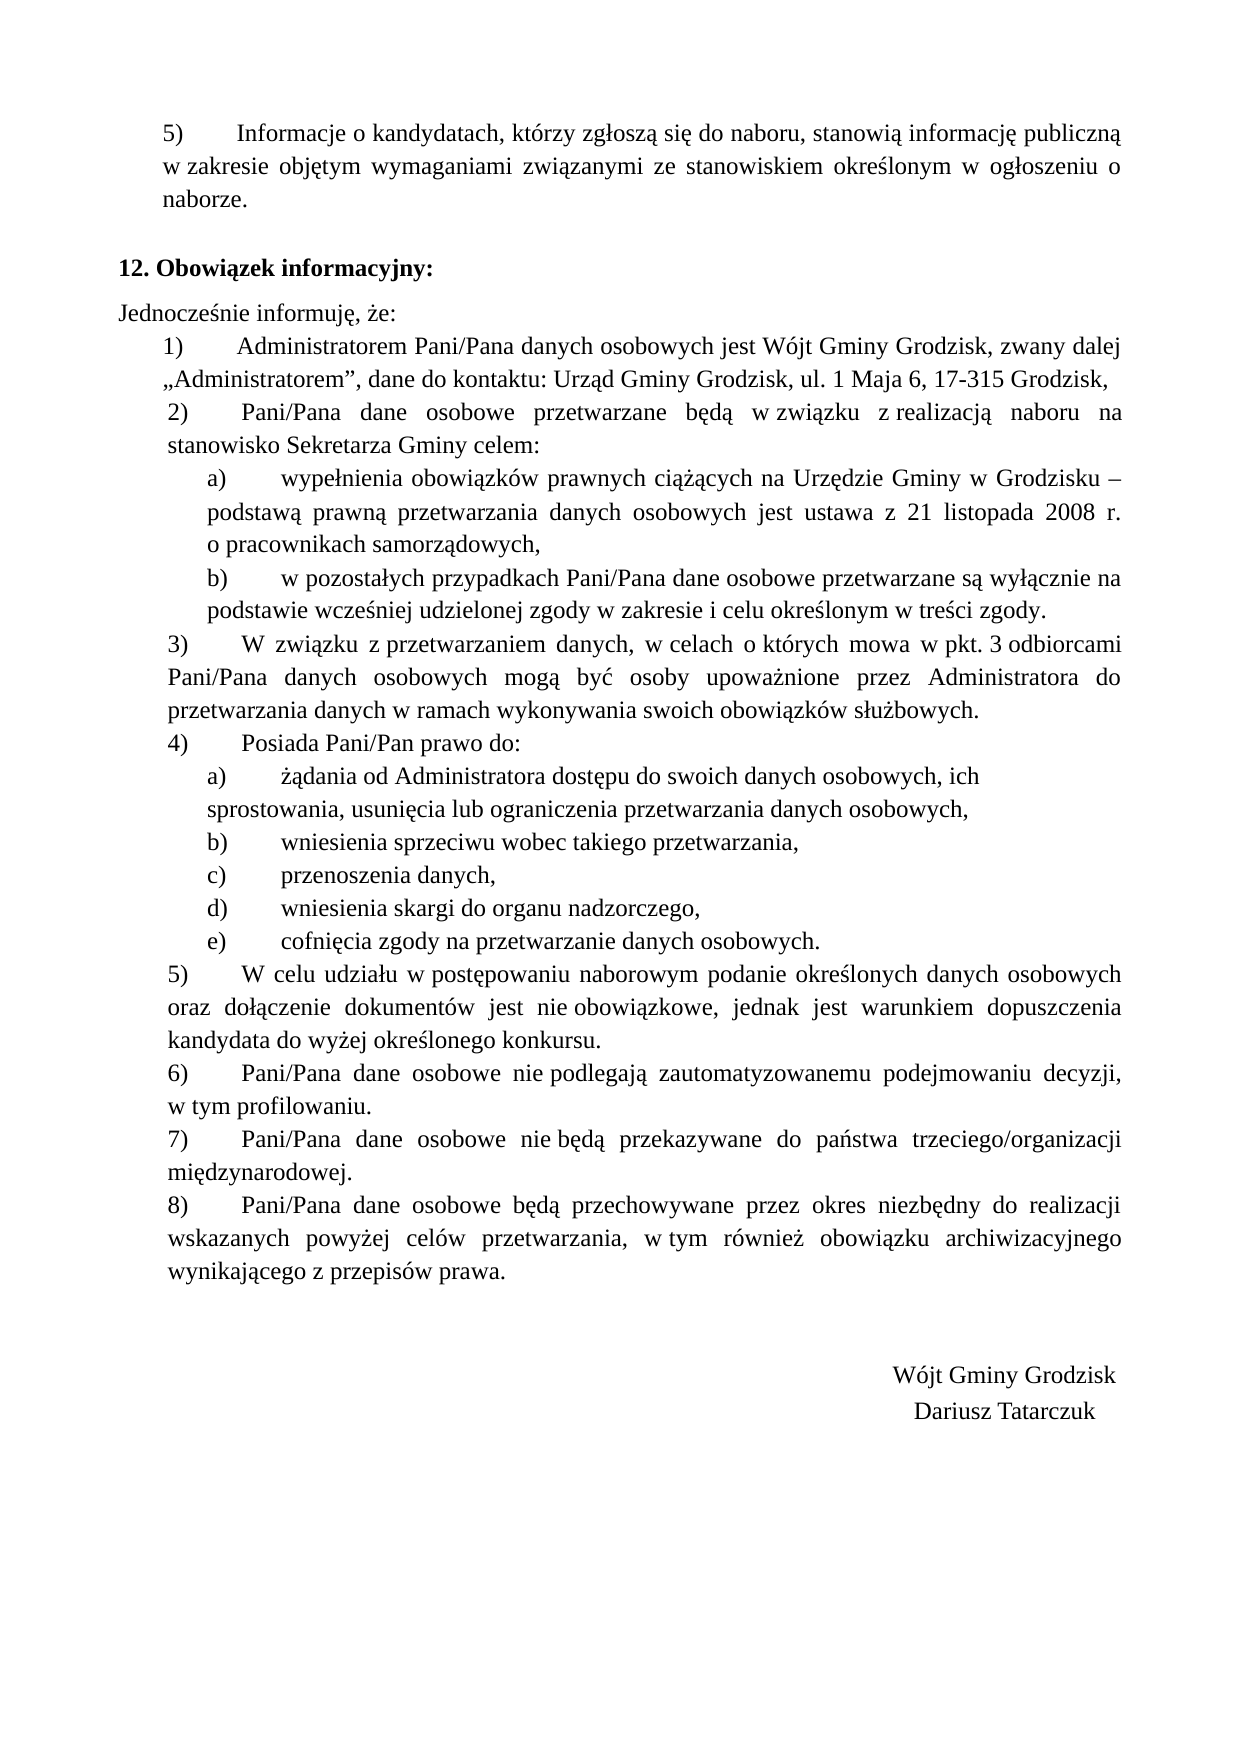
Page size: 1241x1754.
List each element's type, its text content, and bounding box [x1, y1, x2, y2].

text 12. Obowiązek informacyjny: [118, 253, 1122, 282]
list cofnięcia zgody na przetwarzanie danych osobowych. [207, 926, 1122, 954]
text Wójt Gminy Grodzisk [118, 1361, 1122, 1389]
list Posiada Pani/Pan prawo do: [167, 728, 1122, 756]
list wypełnienia obowiązków prawnych ciążących na Urzędzie Gminy w Grodzisku – podstawą prawną przetwarzania danych osobowych jest ustawa z 21 listopada 2008 r. o pracownikach samorządowych, [207, 463, 1122, 558]
list Informacje o kandydatach, którzy zgłoszą się do naboru, stanowią informację publiczną w zakresie objętym wymaganiami związanymi ze stanowiskiem określonym w ogłoszeniu o naborze. [162, 118, 1122, 213]
list wniesienia skargi do organu nadzorczego, [207, 893, 1122, 922]
list Pani/Pana dane osobowe przetwarzane będą w związku z realizacją naboru na stanowisko Sekretarza Gminy celem: [167, 397, 1122, 459]
list wniesienia sprzeciwu wobec takiego przetwarzania, [207, 827, 1122, 856]
list Pani/Pana dane osobowe będą przechowywane przez okres niezbędny do realizacji wskazanych powyżej celów przetwarzania, w tym również obowiązku archiwizacyjnego wynikającego z przepisów prawa. [167, 1190, 1122, 1285]
list Administratorem Pani/Pana danych osobowych jest Wójt Gminy Grodzisk, zwany dalej „Administratorem”, dane do kontaktu: Urząd Gminy Grodzisk, ul. 1 Maja 6, 17-315 Grodzisk, [162, 331, 1122, 393]
list przenoszenia danych, [207, 860, 1122, 888]
list W celu udziału w postępowaniu naborowym podanie określonych danych osobowych oraz dołączenie dokumentów jest nie obowiązkowe, jednak jest warunkiem dopuszczenia kandydata do wyżej określonego konkursu. [167, 959, 1122, 1054]
text Dariusz Tatarczuk [118, 1396, 1122, 1425]
list żądania od Administratora dostępu do swoich danych osobowych, ich sprostowania, usunięcia lub ograniczenia przetwarzania danych osobowych, [207, 761, 1122, 822]
list Pani/Pana dane osobowe nie podlegają zautomatyzowanemu podejmowaniu decyzji, w tym profilowaniu. [167, 1058, 1122, 1120]
list W związku z przetwarzaniem danych, w celach o których mowa w pkt. 3 odbiorcami Pani/Pana danych osobowych mogą być osoby upoważnione przez Administratora do przetwarzania danych w ramach wykonywania swoich obowiązków służbowych. [167, 629, 1122, 723]
list Pani/Pana dane osobowe nie będą przekazywane do państwa trzeciego/organizacji międzynarodowej. [167, 1124, 1122, 1186]
list w pozostałych przypadkach Pani/Pana dane osobowe przetwarzane są wyłącznie na podstawie wcześniej udzielonej zgody w zakresie i celu określonym w treści zgody. [207, 563, 1122, 624]
text Jednocześnie informuję, że: [118, 298, 1122, 327]
